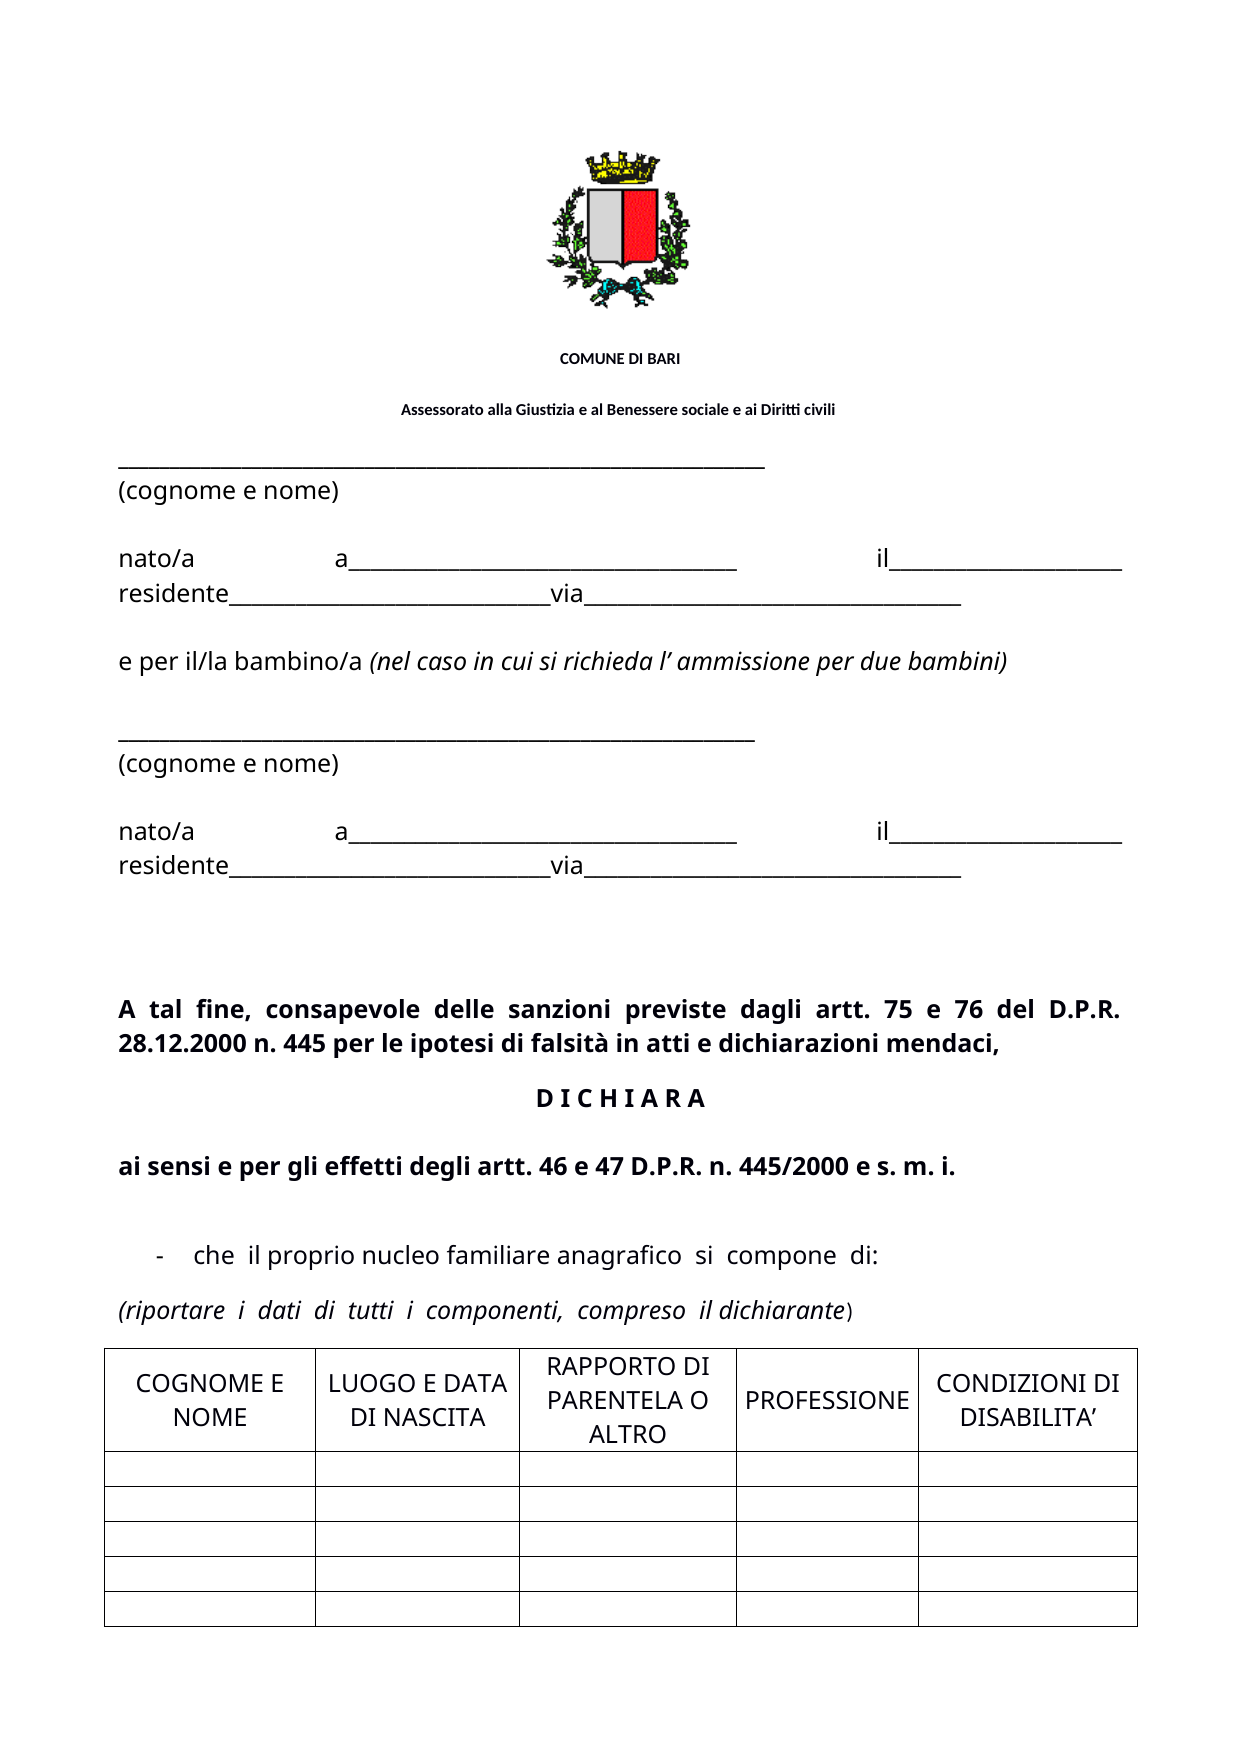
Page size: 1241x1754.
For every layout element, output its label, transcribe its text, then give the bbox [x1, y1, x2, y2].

table_cell [737, 1452, 918, 1486]
text nato/a a___________________________________ il_____________________ residente_____________________________via__________________________________ [118, 814, 1122, 882]
table_header PROFESSIONE [737, 1349, 918, 1451]
table_cell [520, 1557, 736, 1591]
table_cell [520, 1592, 736, 1626]
table_cell [919, 1487, 1137, 1521]
text A tal fine, consapevole delle sanzioni previste dagli artt. 75 e 76 del D.P.R. 28.12.2000 n. 445 per le ipotesi di falsità in atti e dichiarazioni mendaci, [118, 992, 1122, 1060]
list che il proprio nucleo familiare anagrafico si compone di: [156, 1238, 1122, 1272]
text ______________________________________________________________ [118, 711, 1122, 746]
table_cell [919, 1592, 1137, 1626]
table_cell [737, 1557, 918, 1591]
text (cognome e nome) [118, 473, 1122, 507]
table_cell [737, 1522, 918, 1556]
table_cell [105, 1487, 315, 1521]
text (cognome e nome) [118, 746, 1122, 779]
table_header RAPPORTO DI PARENTELA O ALTRO [520, 1349, 736, 1451]
table_cell [919, 1557, 1137, 1591]
table_header LUOGO E DATA DI NASCITA [316, 1349, 519, 1451]
table_cell [737, 1592, 918, 1626]
table_cell [105, 1592, 315, 1626]
table_cell [919, 1452, 1137, 1486]
table_cell [316, 1557, 519, 1591]
table_header COGNOME E NOME [105, 1349, 315, 1451]
table_cell [737, 1487, 918, 1521]
table_cell [105, 1452, 315, 1486]
table_cell [520, 1522, 736, 1556]
table_cell [520, 1452, 736, 1486]
table_cell [105, 1557, 315, 1591]
text ai sensi e per gli effetti degli artt. 46 e 47 D.P.R. n. 445/2000 e s. m. i. [118, 1149, 1122, 1183]
table_cell [316, 1487, 519, 1521]
text (riportare i dati di tutti i componenti, compreso il dichiarante) [118, 1292, 1122, 1327]
table_cell [316, 1452, 519, 1486]
text e per il/la bambino/a (nel caso in cui si richieda l’ ammissione per due bambini) [118, 643, 1122, 677]
table_cell [105, 1522, 315, 1556]
picture [542, 147, 698, 313]
text D I C H I A R A [118, 1081, 1122, 1114]
text nato/a a___________________________________ il_____________________ residente_____________________________via__________________________________ [118, 541, 1122, 609]
text _______________________________________________________________ [118, 439, 1122, 473]
table_cell [316, 1522, 519, 1556]
table_cell [520, 1487, 736, 1521]
table_header CONDIZIONI DI DISABILITA’ [919, 1349, 1137, 1451]
table_cell [316, 1592, 519, 1626]
table_cell [919, 1522, 1137, 1556]
